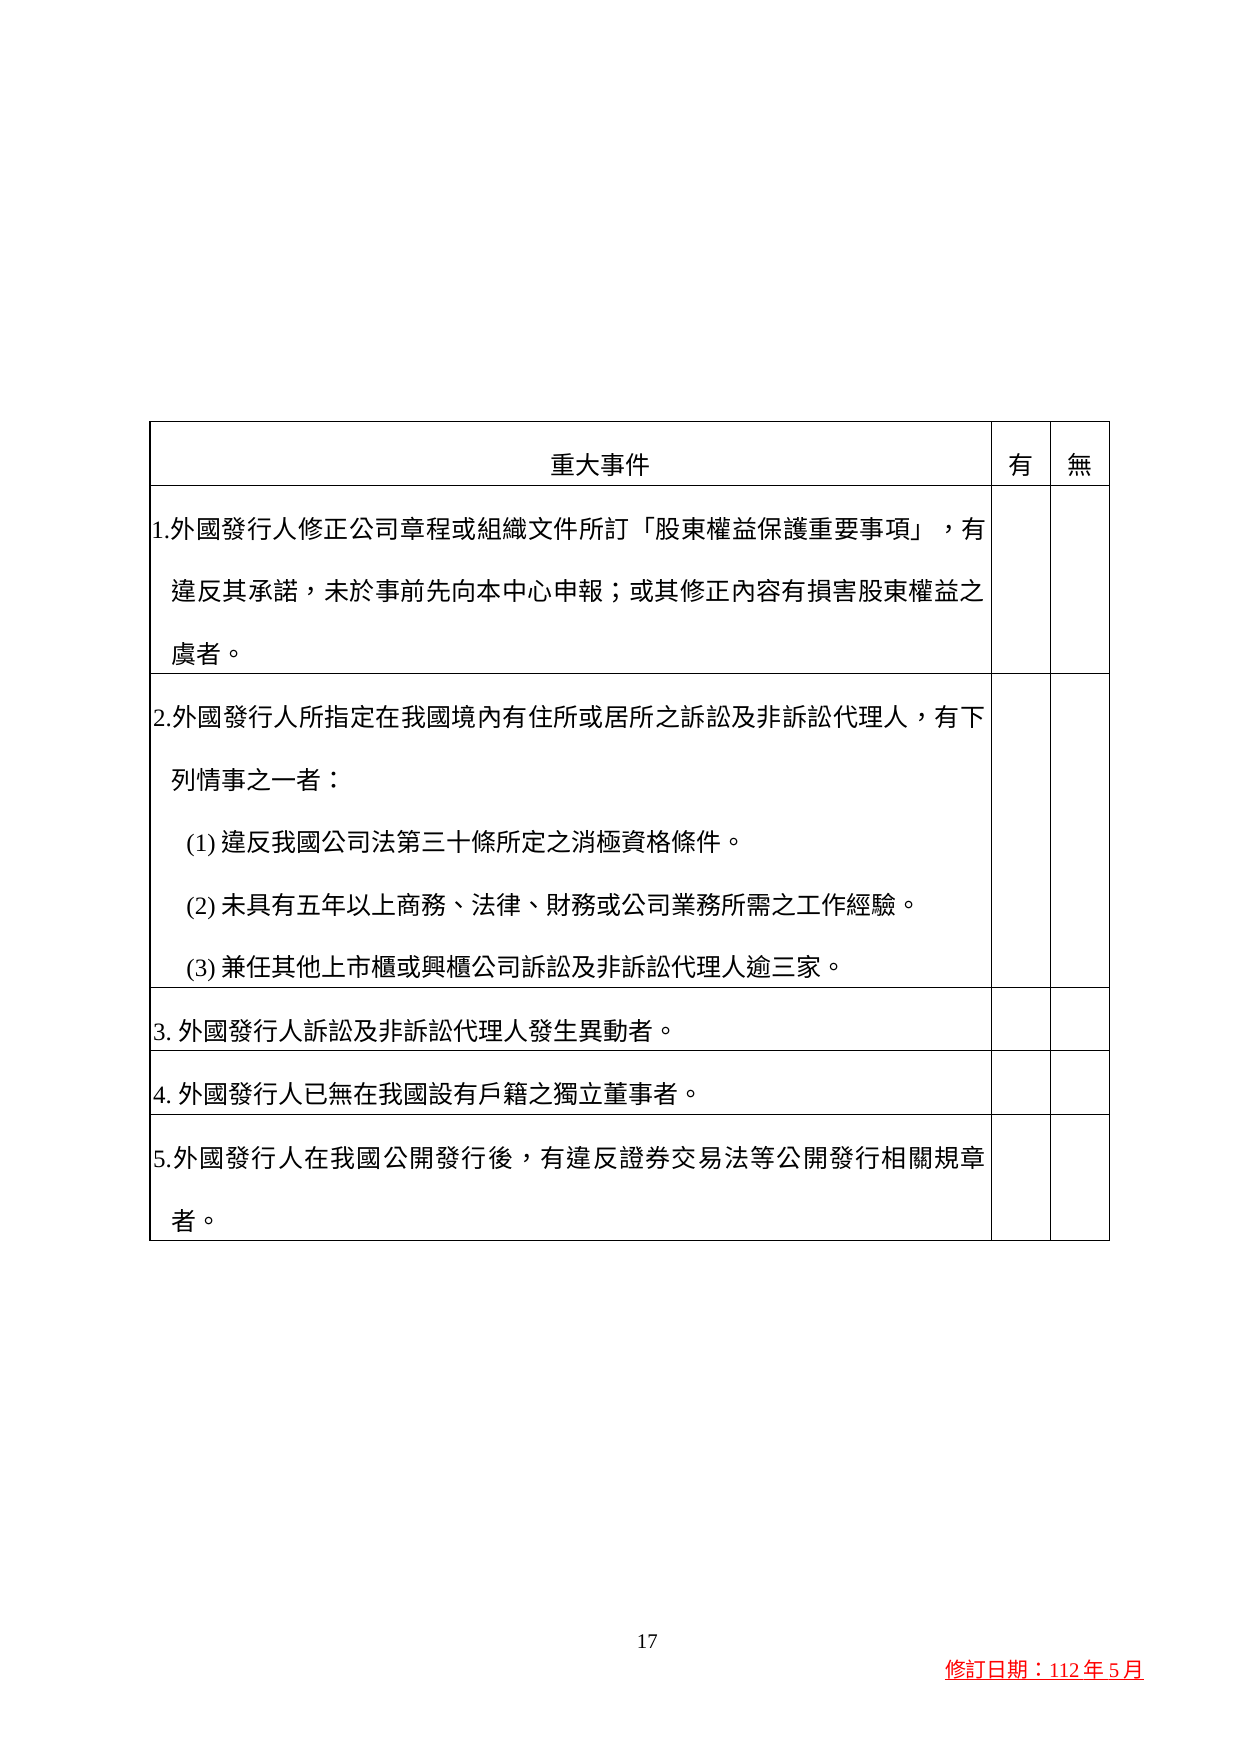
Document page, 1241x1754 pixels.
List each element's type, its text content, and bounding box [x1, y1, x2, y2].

table_cell [992, 1115, 1050, 1240]
table_header 有 [992, 422, 1050, 485]
table_cell [1051, 988, 1109, 1050]
table_cell [992, 1051, 1050, 1114]
table_cell 3. 外國發行人訴訟及非訴訟代理人發生異動者。 [151, 988, 991, 1050]
table_cell [1051, 1051, 1109, 1114]
table_header 無 [1051, 422, 1109, 485]
table_cell 5.外國發行人在我國公開發行後，有違反證券交易法等公開發行相關規章者。 [151, 1115, 991, 1240]
table_cell [992, 486, 1050, 673]
table_cell 4. 外國發行人已無在我國設有戶籍之獨立董事者。 [151, 1051, 991, 1114]
table_cell 1.外國發行人修正公司章程或組織文件所訂「股東權益保護重要事項」，有違反其承諾，未於事前先向本中心申報；或其修正內容有損害股東權益之虞者。 [151, 486, 991, 673]
table_cell [992, 988, 1050, 1050]
table_header 重大事件 [151, 422, 991, 485]
table_cell [1051, 486, 1109, 673]
table_cell [1051, 674, 1109, 987]
table_cell [1051, 1115, 1109, 1240]
table_cell [992, 674, 1050, 987]
table_cell 2.外國發行人所指定在我國境內有住所或居所之訴訟及非訴訟代理人，有下列情事之一者： (1) 違反我國公司法第三十條所定之消極資格條件。 (2) 未具有五年以上商務、法律、財務或公司業務所需之工作經驗。 (3) 兼任其他上市櫃或興櫃公司訴訟及非訴訟代理人逾三家。 [151, 674, 991, 987]
